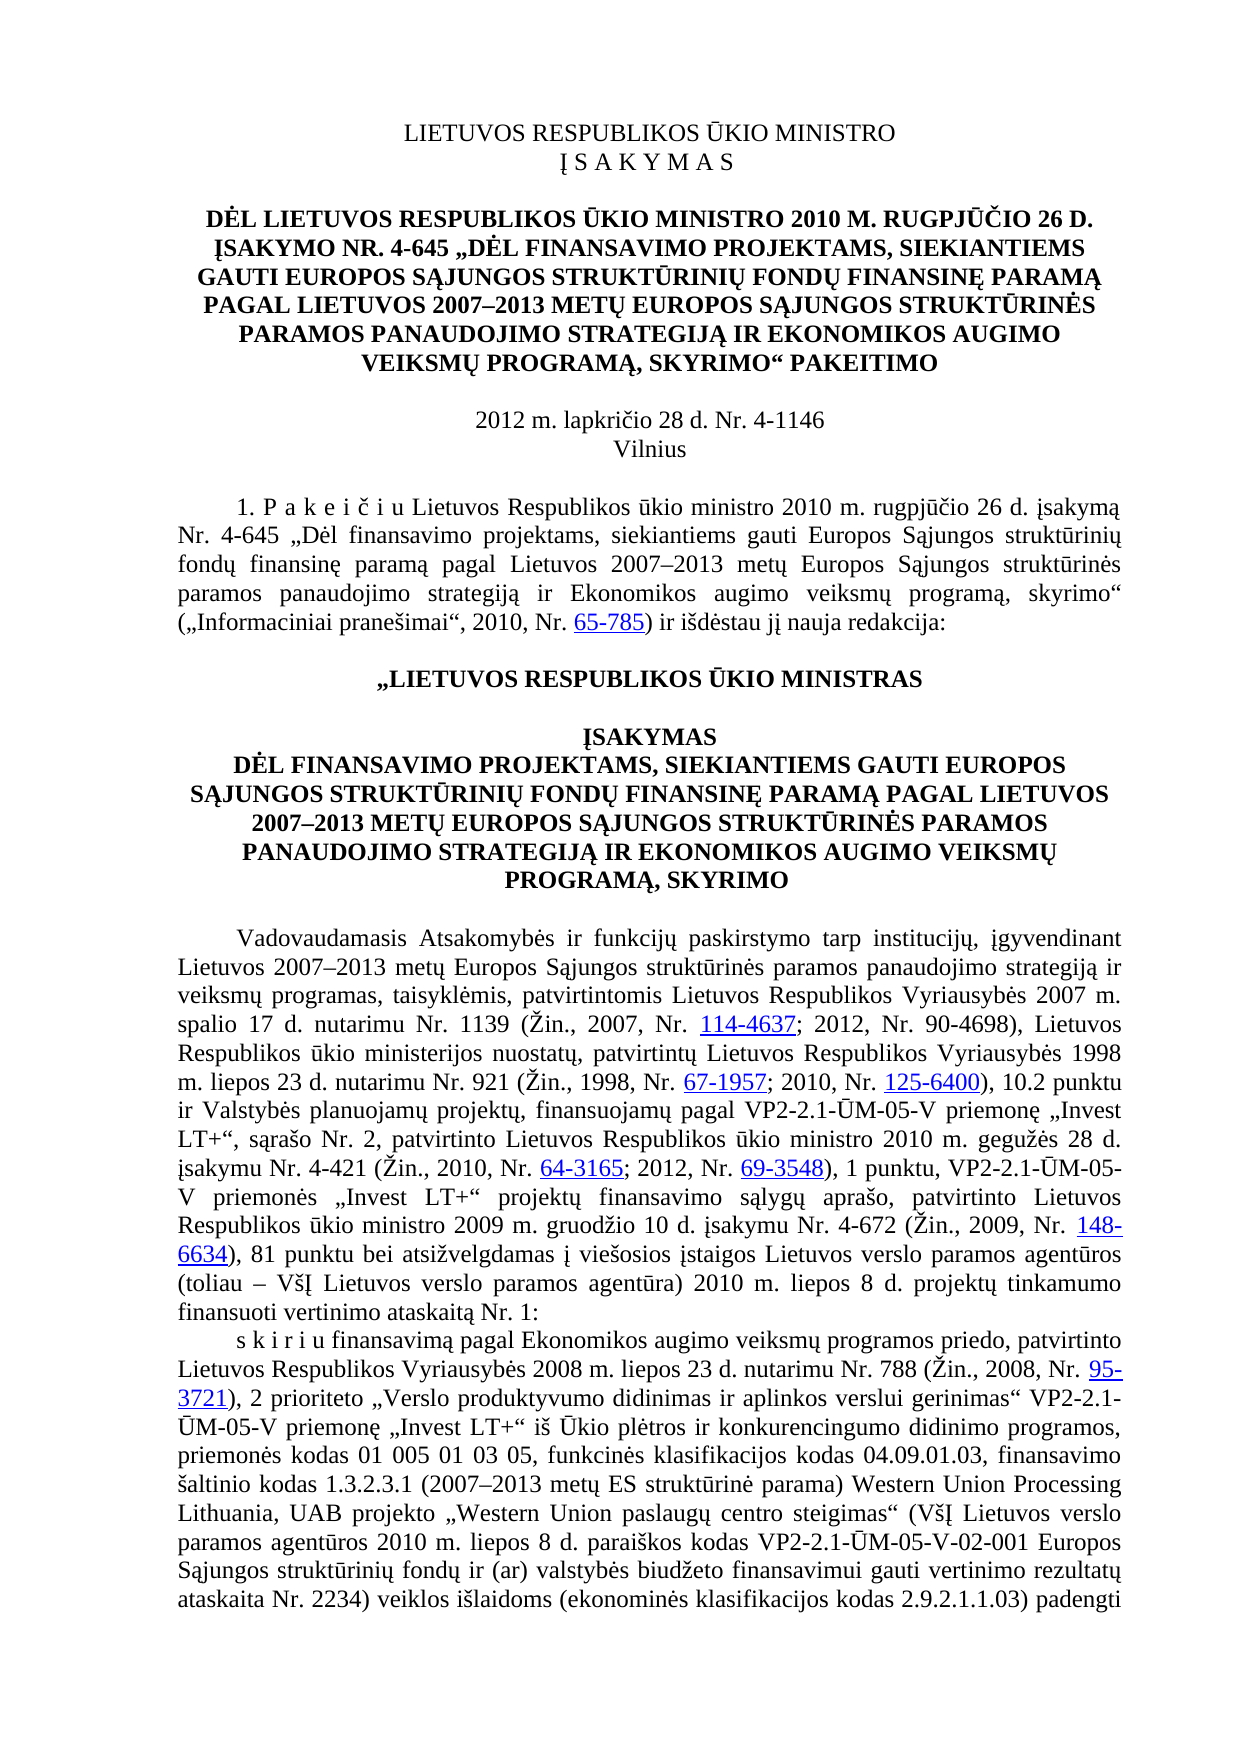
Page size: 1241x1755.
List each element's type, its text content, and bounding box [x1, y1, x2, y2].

text DĖL LIETUVOS RESPUBLIKOS ūkio ministro 2010 m. rugpjūčio 26 d. įsakymo nr. 4-645 „dėl finansavimo projektams, siekiantiems gauti europos sąjungos struktūrinių fondų finansinę paramą PAGAL LIETUVOS 2007–2013 METŲ eUROPOS SĄJUNGOS STRUKTŪRINĖS PARAMOS PANAUDOJIMO STRATEGIJĄ IR EKONOMIKOS AUGIMO VEIKSMŲ PROGRAMĄ, SKYRIMO“ Pakeitimo [177, 204, 1122, 377]
text Vilnius [177, 434, 1122, 463]
text LIETUVOS RESPUBLIKOS ŪKIO MINISTRO [177, 118, 1122, 147]
text 2012 m. lapkričio 28 d. Nr. 4-1146 [177, 406, 1122, 434]
text Vadovaudamasis Atsakomybės ir funkcijų paskirstymo tarp institucijų, įgyvendinant Lietuvos 2007–2013 metų Europos Sąjungos struktūrinės paramos panaudojimo strategiją ir veiksmų programas, taisyklėmis, patvirtintomis Lietuvos Respublikos Vyriausybės 2007 m. spalio 17 d. nutarimu Nr. 1139 (Žin., 2007, Nr. 114-4637; 2012, Nr. 90-4698), Lietuvos Respublikos ūkio ministerijos nuostatų, patvirtintų Lietuvos Respublikos Vyriausybės 1998 m. liepos 23 d. nutarimu Nr. 921 (Žin., 1998, Nr. 67-1957; 2010, Nr. 125-6400), 10.2 punktu ir Valstybės planuojamų projektų, finansuojamų pagal VP2-2.1-ŪM-05-V priemonę „Invest LT+“, sąrašo Nr. 2, patvirtinto Lietuvos Respublikos ūkio ministro 2010 m. gegužės 28 d. įsakymu Nr. 4-421 (Žin., 2010, Nr. 64-3165; 2012, Nr. 69-3548), 1 punktu, VP2-2.1-ŪM-05-V priemonės „Invest LT+“ projektų finansavimo sąlygų aprašo, patvirtinto Lietuvos Respublikos ūkio ministro 2009 m. gruodžio 10 d. įsakymu Nr. 4-672 (Žin., 2009, Nr. 148-6634), 81 punktu bei atsižvelgdamas į viešosios įstaigos Lietuvos verslo paramos agentūros (toliau – VšĮ Lietuvos verslo paramos agentūra) 2010 m. liepos 8 d. projektų tinkamumo finansuoti vertinimo ataskaitą Nr. 1: [177, 923, 1122, 1326]
text dėl finansavimo projektams, siekiantiems gauti europos sąjungos struktūrinių fondų finansinę paramą PAGAL LIETUVOS 2007–2013 METŲ eUROPOS SĄJUNGOS STRUKTŪRINĖS PARAMOS PANAUDOJIMO STRATEGIJĄ IR EKONOMIKOS AUGIMO VEIKSMŲ PROGRAMĄ, SKYRIMO [177, 751, 1122, 894]
text ĮSAKYMAS [177, 722, 1122, 751]
text 1. P a k e i č i u Lietuvos Respublikos ūkio ministro 2010 m. rugpjūčio 26 d. įsakymą Nr. 4-645 „Dėl finansavimo projektams, siekiantiems gauti Europos Sąjungos struktūrinių fondų finansinę paramą pagal Lietuvos 2007–2013 metų Europos Sąjungos struktūrinės paramos panaudojimo strategiją ir Ekonomikos augimo veiksmų programą, skyrimo“ („Informaciniai pranešimai“, 2010, Nr. 65-785) ir išdėstau jį nauja redakcija: [177, 492, 1122, 636]
text s k i r i u finansavimą pagal Ekonomikos augimo veiksmų programos priedo, patvirtinto Lietuvos Respublikos Vyriausybės 2008 m. liepos 23 d. nutarimu Nr. 788 (Žin., 2008, Nr. 95-3721), 2 prioriteto „Verslo produktyvumo didinimas ir aplinkos verslui gerinimas“ VP2-2.1-ŪM-05-V priemonę „Invest LT+“ iš Ūkio plėtros ir konkurencingumo didinimo programos, priemonės kodas 01 005 01 03 05, funkcinės klasifikacijos kodas 04.09.01.03, finansavimo šaltinio kodas 1.3.2.3.1 (2007–2013 metų ES struktūrinė parama) Western Union Processing Lithuania, UAB projekto „Western Union paslaugų centro steigimas“ (VšĮ Lietuvos verslo paramos agentūros 2010 m. liepos 8 d. paraiškos kodas VP2-2.1-ŪM-05-V-02-001 Europos Sąjungos struktūrinių fondų ir (ar) valstybės biudžeto finansavimui gauti vertinimo rezultatų ataskaita Nr. 2234) veiklos išlaidoms (ekonominės klasifikacijos kodas 2.9.2.1.1.03) padengti [177, 1326, 1122, 1613]
text Į S A K Y M A S [177, 147, 1122, 176]
text „LIETUVOS RESPUBLIKOS ŪKIO MINISTRAS [177, 664, 1122, 693]
